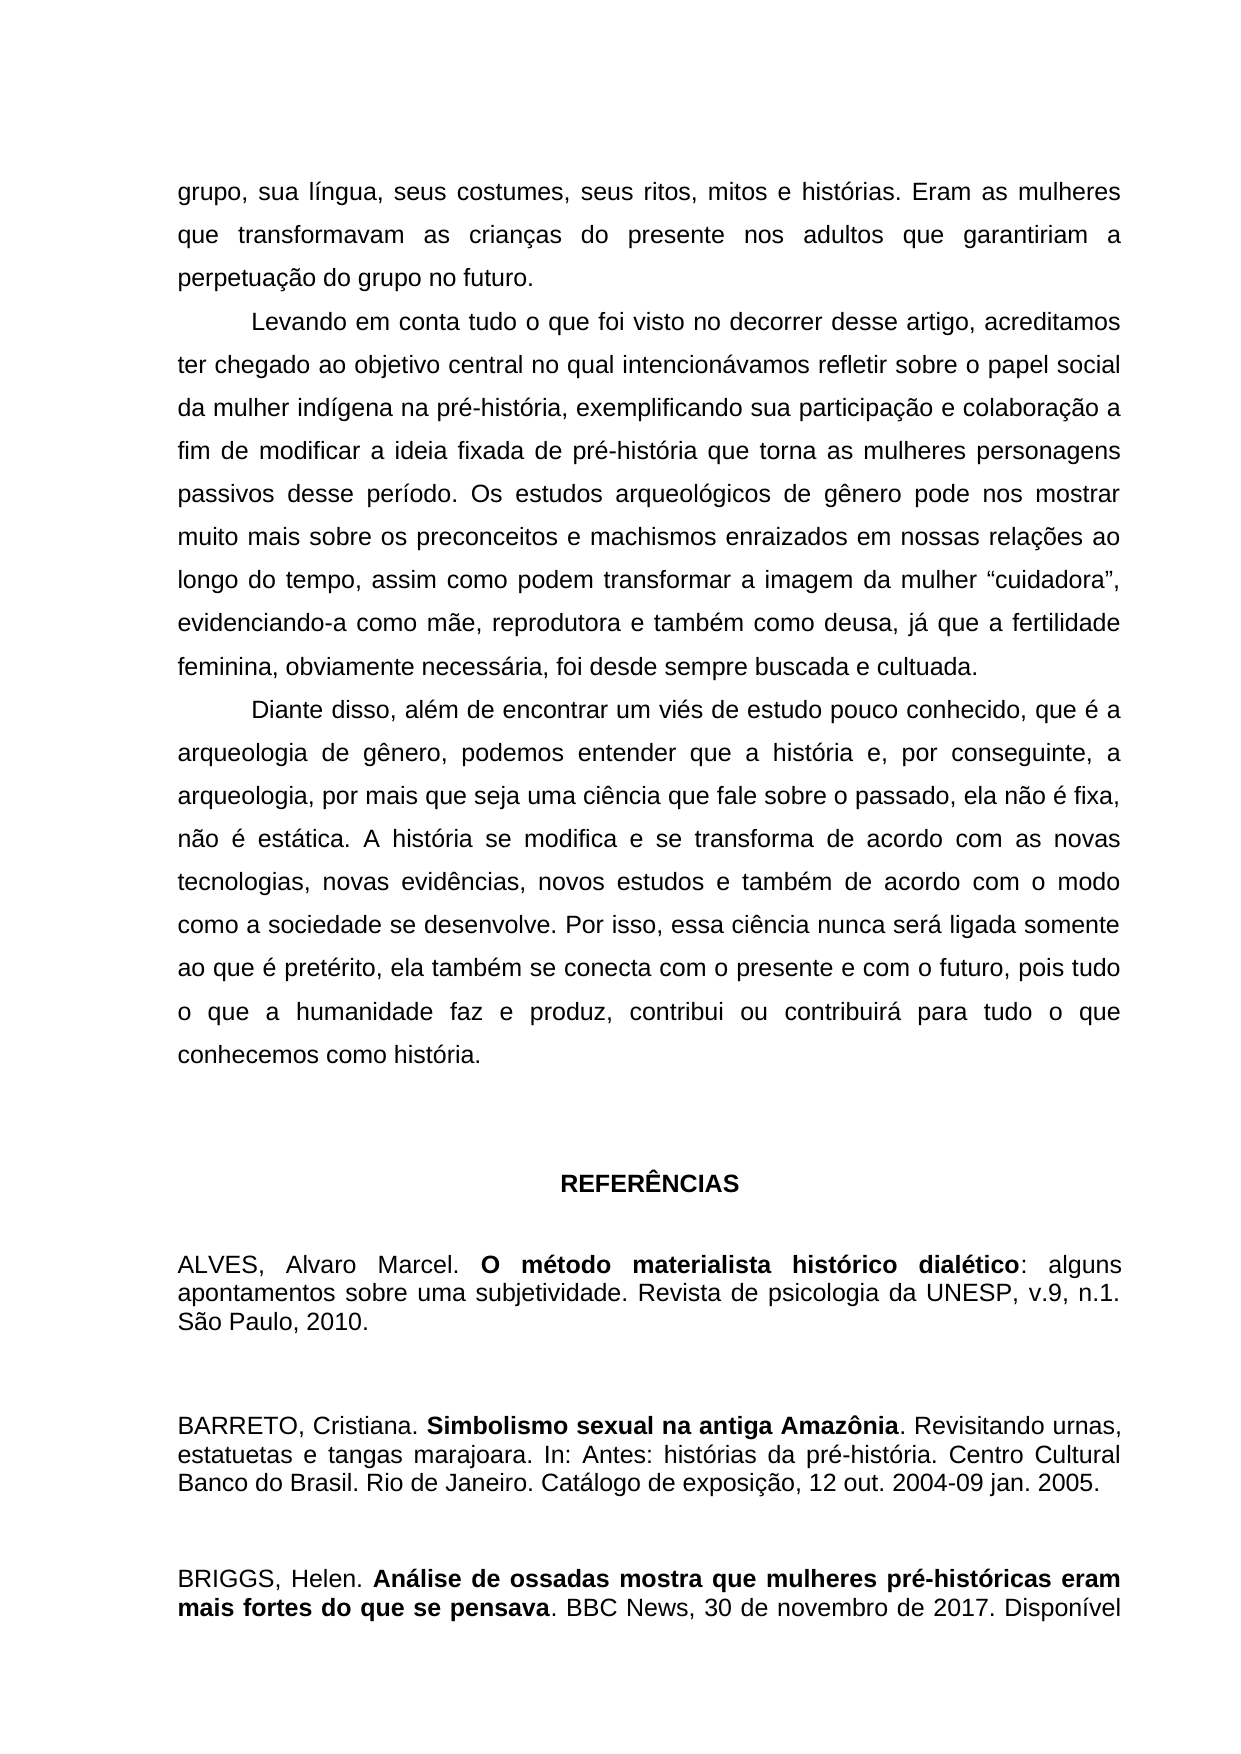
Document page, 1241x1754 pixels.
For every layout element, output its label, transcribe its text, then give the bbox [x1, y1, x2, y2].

text REFERÊNCIAS [177, 1169, 1122, 1198]
text Diante disso, além de encontrar um viés de estudo pouco conhecido, que é a arqueologia de gênero, podemos entender que a história e, por conseguinte, a arqueologia, por mais que seja uma ciência que fale sobre o passado, ela não é fixa, não é estática. A história se modifica e se transforma de acordo com as novas tecnologias, novas evidências, novos estudos e também de acordo com o modo como a sociedade se desenvolve. Por isso, essa ciência nunca será ligada somente ao que é pretérito, ela também se conecta com o presente e com o futuro, pois tudo o que a humanidade faz e produz, contribui ou contribuirá para tudo o que conhecemos como história. [177, 695, 1122, 1068]
text ALVES, Alvaro Marcel. O método materialista histórico dialético: alguns apontamentos sobre uma subjetividade. Revista de psicologia da UNESP, v.9, n.1. São Paulo, 2010. [177, 1250, 1122, 1336]
text grupo, sua língua, seus costumes, seus ritos, mitos e histórias. Eram as mulheres que transformavam as crianças do presente nos adultos que garantiriam a perpetuação do grupo no futuro. [177, 177, 1122, 292]
text BRIGGS, Helen. Análise de ossadas mostra que mulheres pré-históricas eram mais fortes do que se pensava. BBC News, 30 de novembro de 2017. Disponível [177, 1564, 1122, 1621]
text Levando em conta tudo o que foi visto no decorrer desse artigo, acreditamos ter chegado ao objetivo central no qual intencionávamos refletir sobre o papel social da mulher indígena na pré-história, exemplificando sua participação e colaboração a fim de modificar a ideia fixada de pré-história que torna as mulheres personagens passivos desse período. Os estudos arqueológicos de gênero pode nos mostrar muito mais sobre os preconceitos e machismos enraizados em nossas relações ao longo do tempo, assim como podem transformar a imagem da mulher “cuidadora”, evidenciando-a como mãe, reprodutora e também como deusa, já que a fertilidade feminina, obviamente necessária, foi desde sempre buscada e cultuada. [177, 307, 1122, 680]
text BARRETO, Cristiana. Simbolismo sexual na antiga Amazônia. Revisitando urnas, estatuetas e tangas marajoara. In: Antes: histórias da pré-história. Centro Cultural Banco do Brasil. Rio de Janeiro. Catálogo de exposição, 12 out. 2004-09 jan. 2005. [177, 1411, 1122, 1497]
